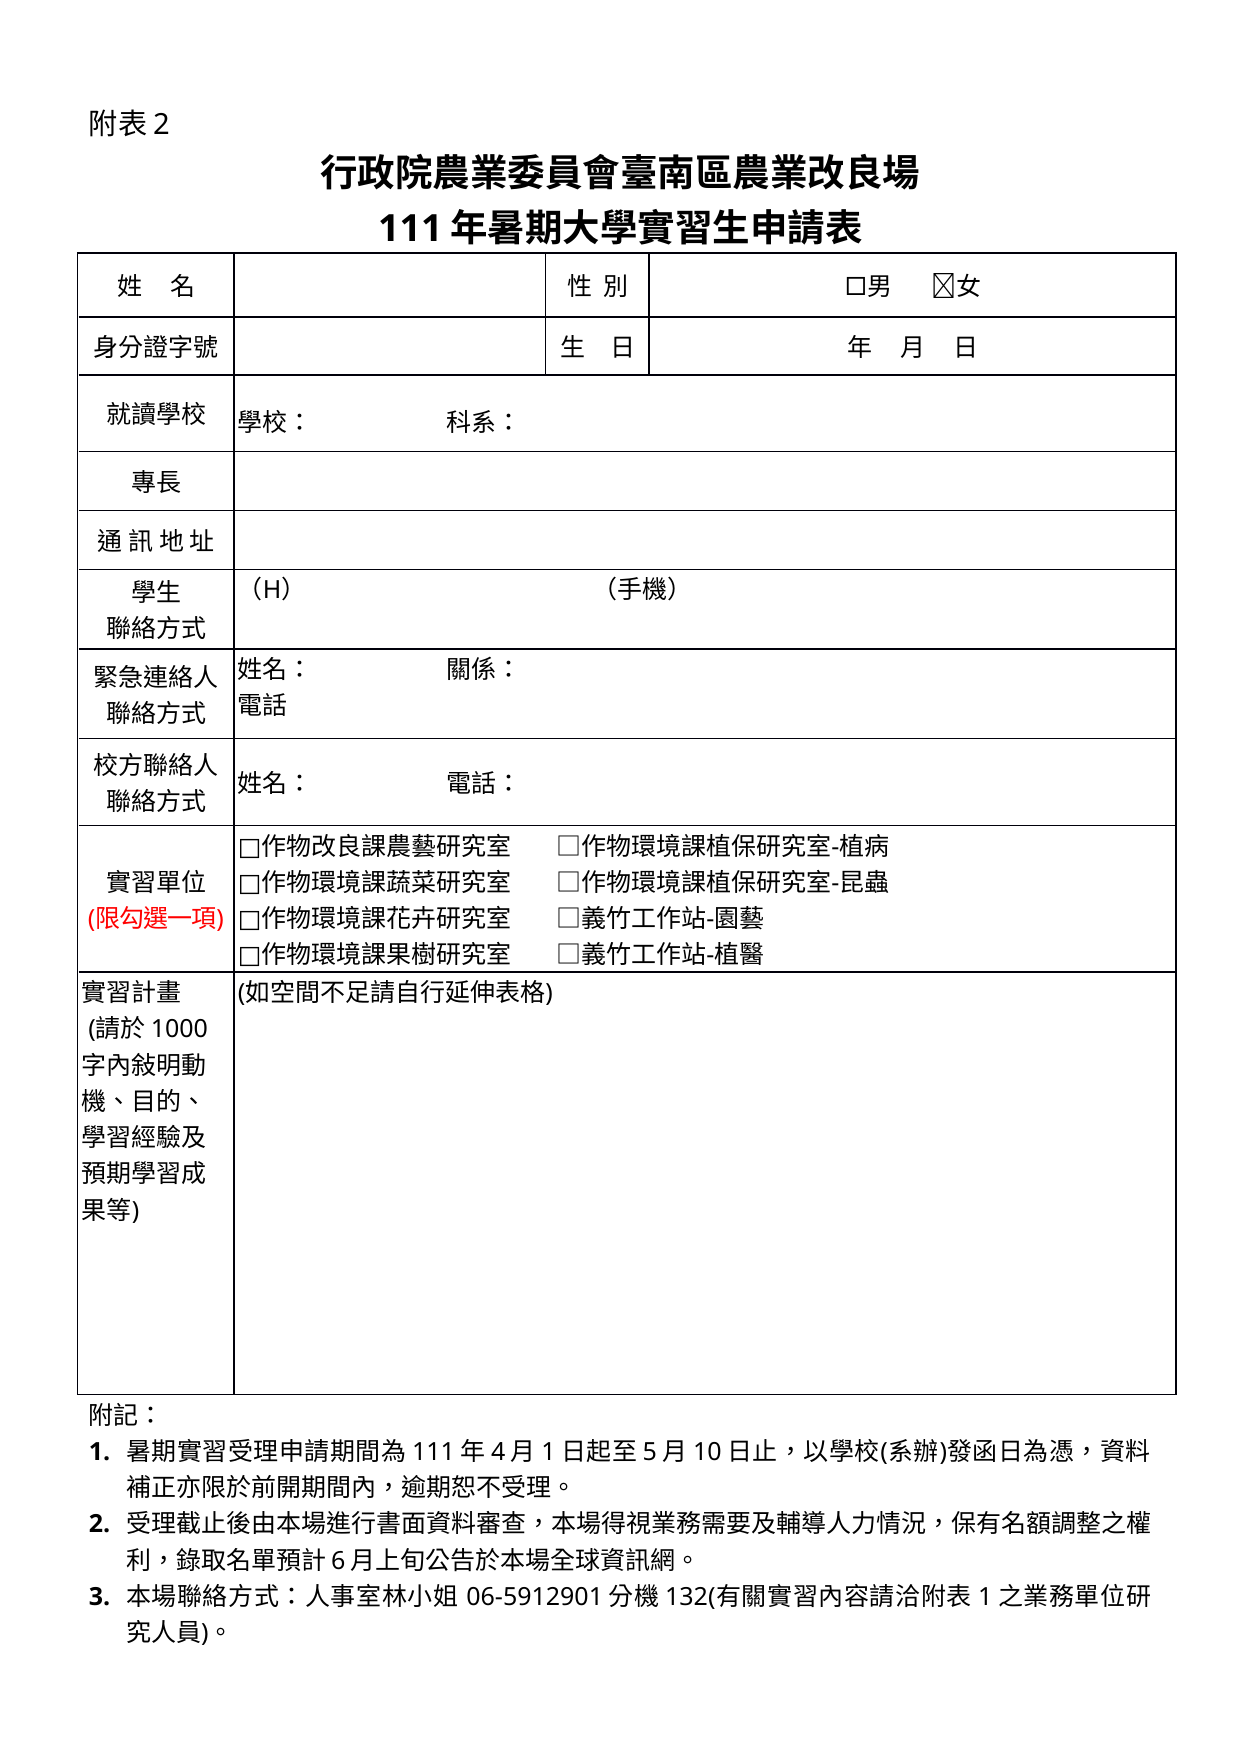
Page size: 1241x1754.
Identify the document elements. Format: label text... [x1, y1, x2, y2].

list 本場聯絡方式：人事室林小姐 06-5912901分機132(有關實習內容請洽附表1之業務單位研究人員)。 [89, 1576, 1152, 1649]
table_cell 專長 [78, 452, 233, 509]
table_cell （H） （手機） [235, 570, 1175, 648]
table_cell 實習單位 (限勾選一項) [78, 826, 233, 971]
text 附記： [89, 1395, 1152, 1431]
table_cell [235, 511, 1175, 568]
table_cell 年 月 日 [650, 318, 1175, 374]
table_cell 學生 聯絡方式 [78, 570, 233, 648]
table_cell 緊急連絡人聯絡方式 [78, 649, 233, 738]
text 111年暑期大學實習生申請表 [89, 197, 1152, 252]
table_cell □作物改良課農藝研究室 □作物環境課植保研究室-植病 □作物環境課蔬菜研究室 □作物環境課植保研究室-昆蟲 □作物環境課花卉研究室 □義竹工作站-園藝 □作物環境課果樹研究室 □義竹工作站-植醫 [235, 826, 1175, 971]
table_cell 校方聯絡人 聯絡方式 [78, 739, 233, 824]
table_cell (如空間不足請自行延伸表格) [235, 973, 1175, 1394]
table_cell 學校： 科系： [235, 376, 1175, 451]
table_cell 實習計畫 (請於1000字內敍明動機、目的、學習經驗及預期學習成果等) [78, 972, 233, 1394]
table_header 性 別 [546, 254, 648, 316]
text 行政院農業委員會臺南區農業改良場 [89, 143, 1152, 197]
table_cell 生 日 [546, 318, 648, 374]
list 受理截止後由本場進行書面資料審查，本場得視業務需要及輔導人力情況，保有名額調整之權利，錄取名單預計6月上旬公告於本場全球資訊網。 [89, 1504, 1152, 1576]
table_cell 身分證字號 [78, 317, 233, 374]
table_cell 姓名： 電話： [235, 739, 1175, 824]
table_cell [235, 452, 1175, 509]
table_cell 通 訊 地 址 [78, 511, 233, 568]
table_cell 就讀學校 [78, 375, 233, 451]
table_cell 姓名： 關係： 電話 [235, 650, 1175, 738]
table_header [235, 254, 545, 316]
list 暑期實習受理申請期間為111年4月1日起至5月10日止，以學校(系辦)發函日為憑，資料補正亦限於前開期間內，逾期恕不受理。 [89, 1431, 1152, 1504]
text 附表2 [89, 101, 1152, 143]
table_header 姓 名 [78, 254, 233, 316]
table_cell [235, 318, 545, 374]
table_header 男 女 [650, 254, 1175, 316]
